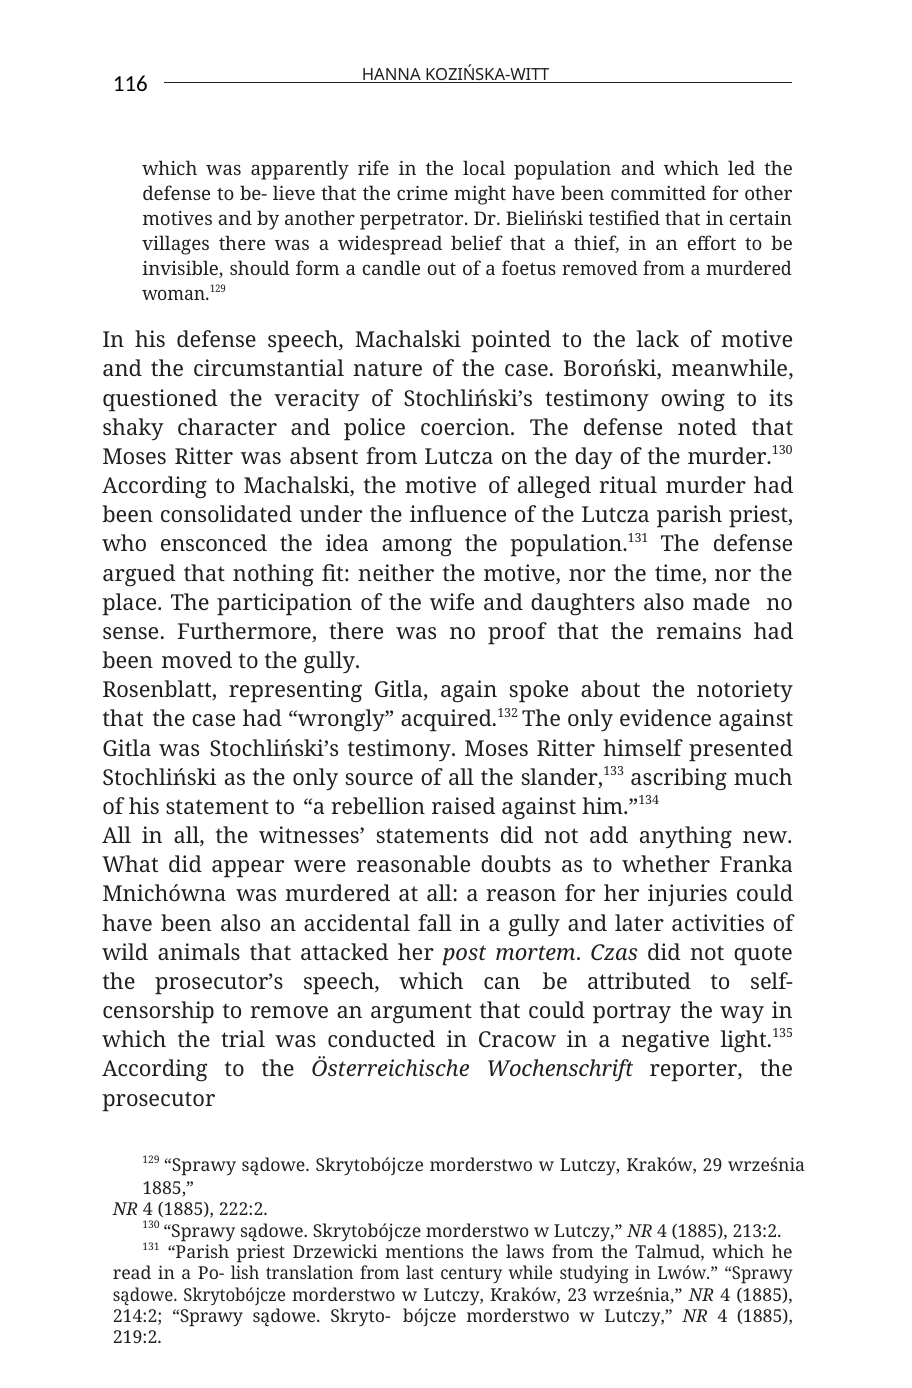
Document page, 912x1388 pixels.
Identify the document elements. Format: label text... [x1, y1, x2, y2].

text In his defense speech, Machalski pointed to the lack of motive and the circumstantial nature of the case. Boroński, meanwhile, questioned the veracity of Stochliński’s testimony owing to its shaky character and police coercion. The defense noted that Moses Ritter was absent from Lutcza on the day of the murder.130 According to Machalski, the motive of alleged ritual murder had been consolidated under the influence of the Lutcza parish priest, who ensconced the idea among the population.131 The defense argued that nothing fit: neither the motive, nor the time, nor the place. The participation of the wife and daughters also made no sense. Furthermore, there was no proof that the remains had been moved to the gully. [102, 324, 793, 674]
text 129 “Sprawy sądowe. Skrytobójcze morderstwo w Lutczy, Kraków, 29 września 1885,” [142, 1154, 805, 1199]
text Rosenblatt, representing Gitla, again spoke about the notoriety that the case had “wrongly” acquired.132 The only evidence against Gitla was Stochliński’s testimony. Moses Ritter himself presented Stochliński as the only source of all the slander,133 ascribing much of his statement to “a rebellion raised against him.”134 [102, 674, 793, 820]
text All in all, the witnesses’ statements did not add anything new. What did appear were reasonable doubts as to whether Franka Mnichówna was murdered at all: a reason for her injuries could have been also an accidental fall in a gully and later activities of wild animals that attacked her post mortem. Czas did not quote the prosecutor’s speech, which can be attributed to self-censorship to remove an argument that could portray the way in which the trial was conducted in Cracow in a negative light.135 According to the Österreichische Wochenschrift reporter, the prosecutor [102, 820, 793, 1112]
text 131 “Parish priest Drzewicki mentions the laws from the Talmud, which he read in a Po- lish translation from last century while studying in Lwów.” “Sprawy sądowe. Skrytobójcze morderstwo w Lutczy, Kraków, 23 września,” NR 4 (1885), 214:2; “Sprawy sądowe. Skryto- bójcze morderstwo w Lutczy,” NR 4 (1885), 219:2. [113, 1242, 793, 1348]
text 130 “Sprawy sądowe. Skrytobójcze morderstwo w Lutczy,” NR 4 (1885), 213:2. [142, 1220, 805, 1241]
text which was apparently rife in the local population and which led the defense to be- lieve that the crime might have been committed for other motives and by another perpetrator. Dr. Bieliński testified that in certain villages there was a widespread belief that a thief, in an effort to be invisible, should form a candle out of a foetus removed from a murdered woman.129 [142, 156, 793, 306]
text NR 4 (1885), 222:2. [113, 1199, 805, 1220]
